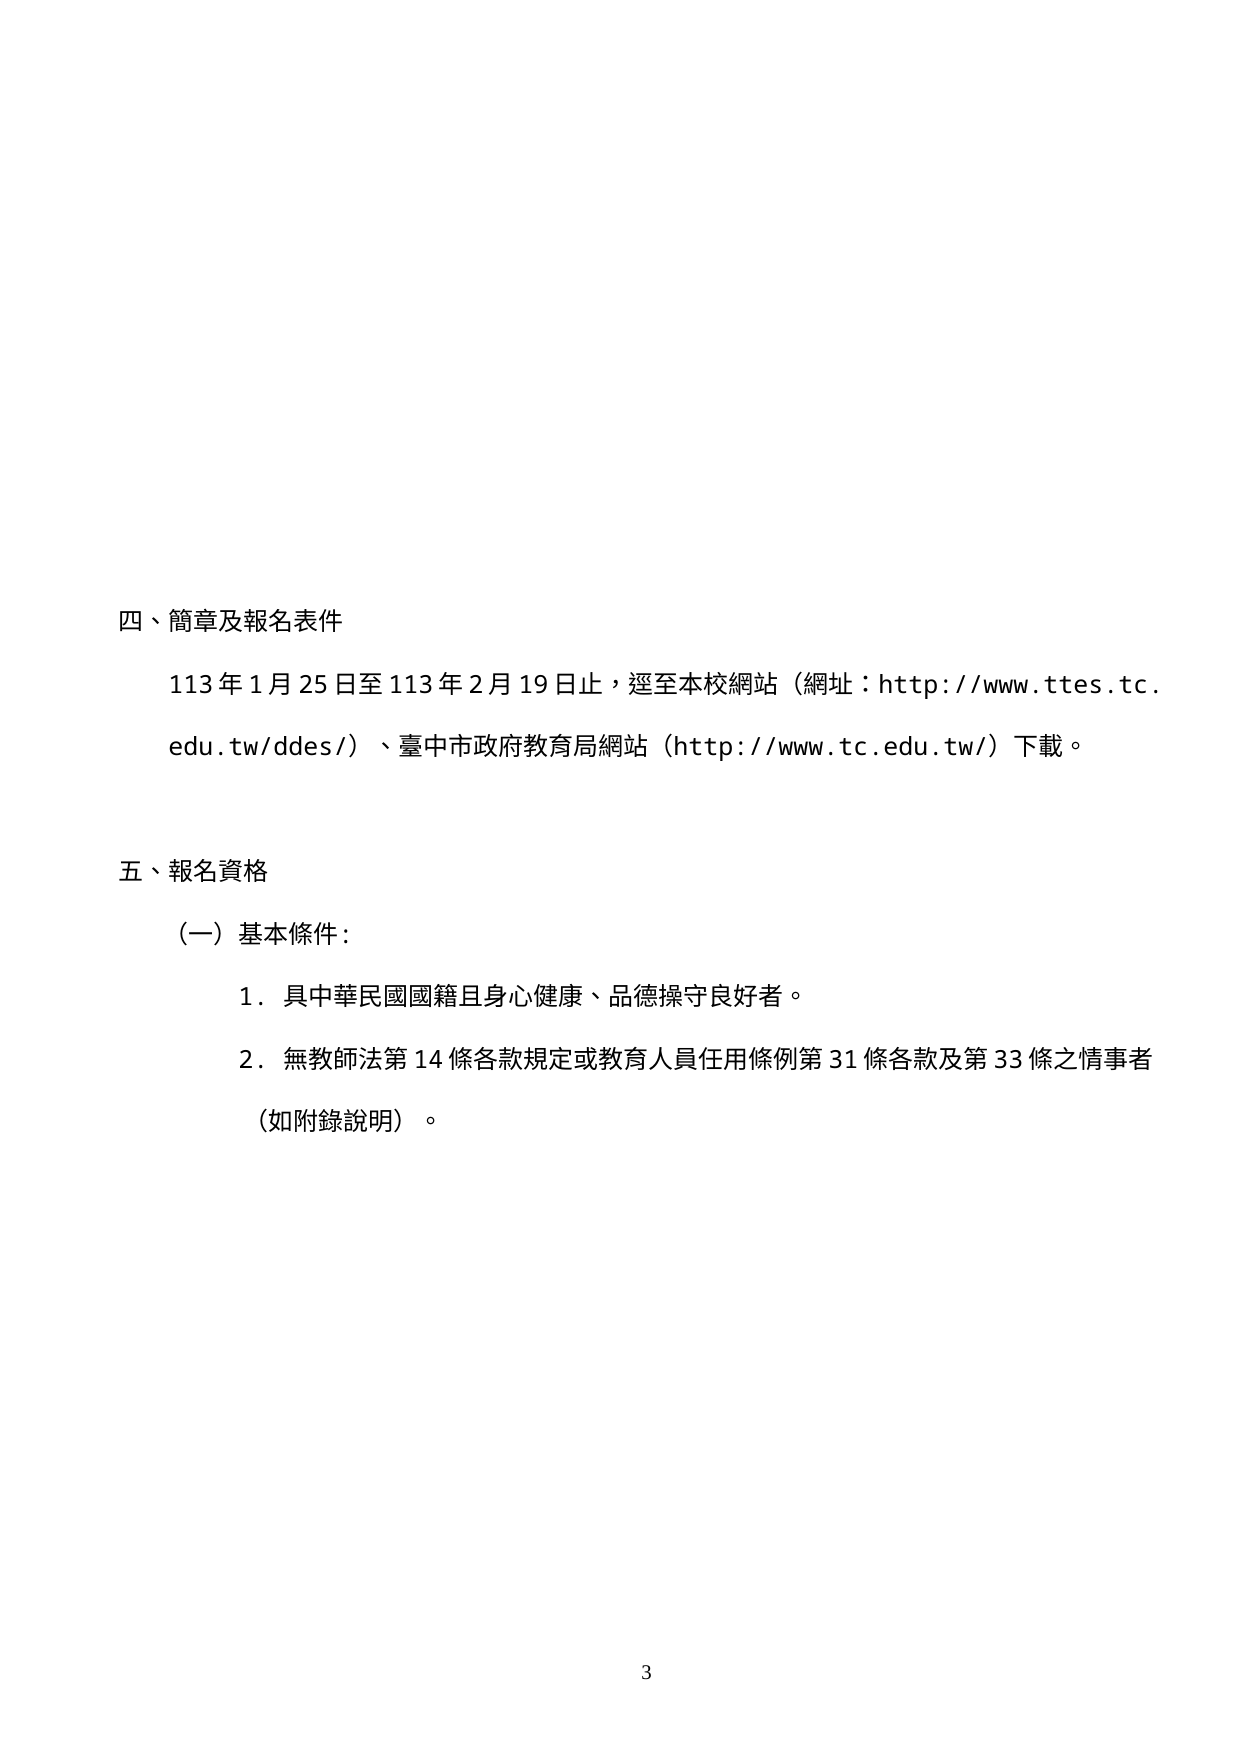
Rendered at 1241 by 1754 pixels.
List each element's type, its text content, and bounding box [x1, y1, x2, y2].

text 2. 無教師法第14條各款規定或教育人員任用條例第31條各款及第33條之情事者（如附錄說明）。 [118, 1016, 1167, 1141]
text 四、簡章及報名表件 113年1月25日至113年2月19日止，逕至本校網站（網址：http://www.ttes.tc.edu.tw/ddes/）、臺中市政府教育局網站（http://www.tc.edu.tw/）下載。 [118, 578, 1167, 766]
text （一）基本條件: [118, 891, 1167, 953]
text 五、報名資格 [118, 828, 1167, 891]
text 1. 具中華民國國籍且身心健康、品德操守良好者。 [118, 953, 1167, 1016]
